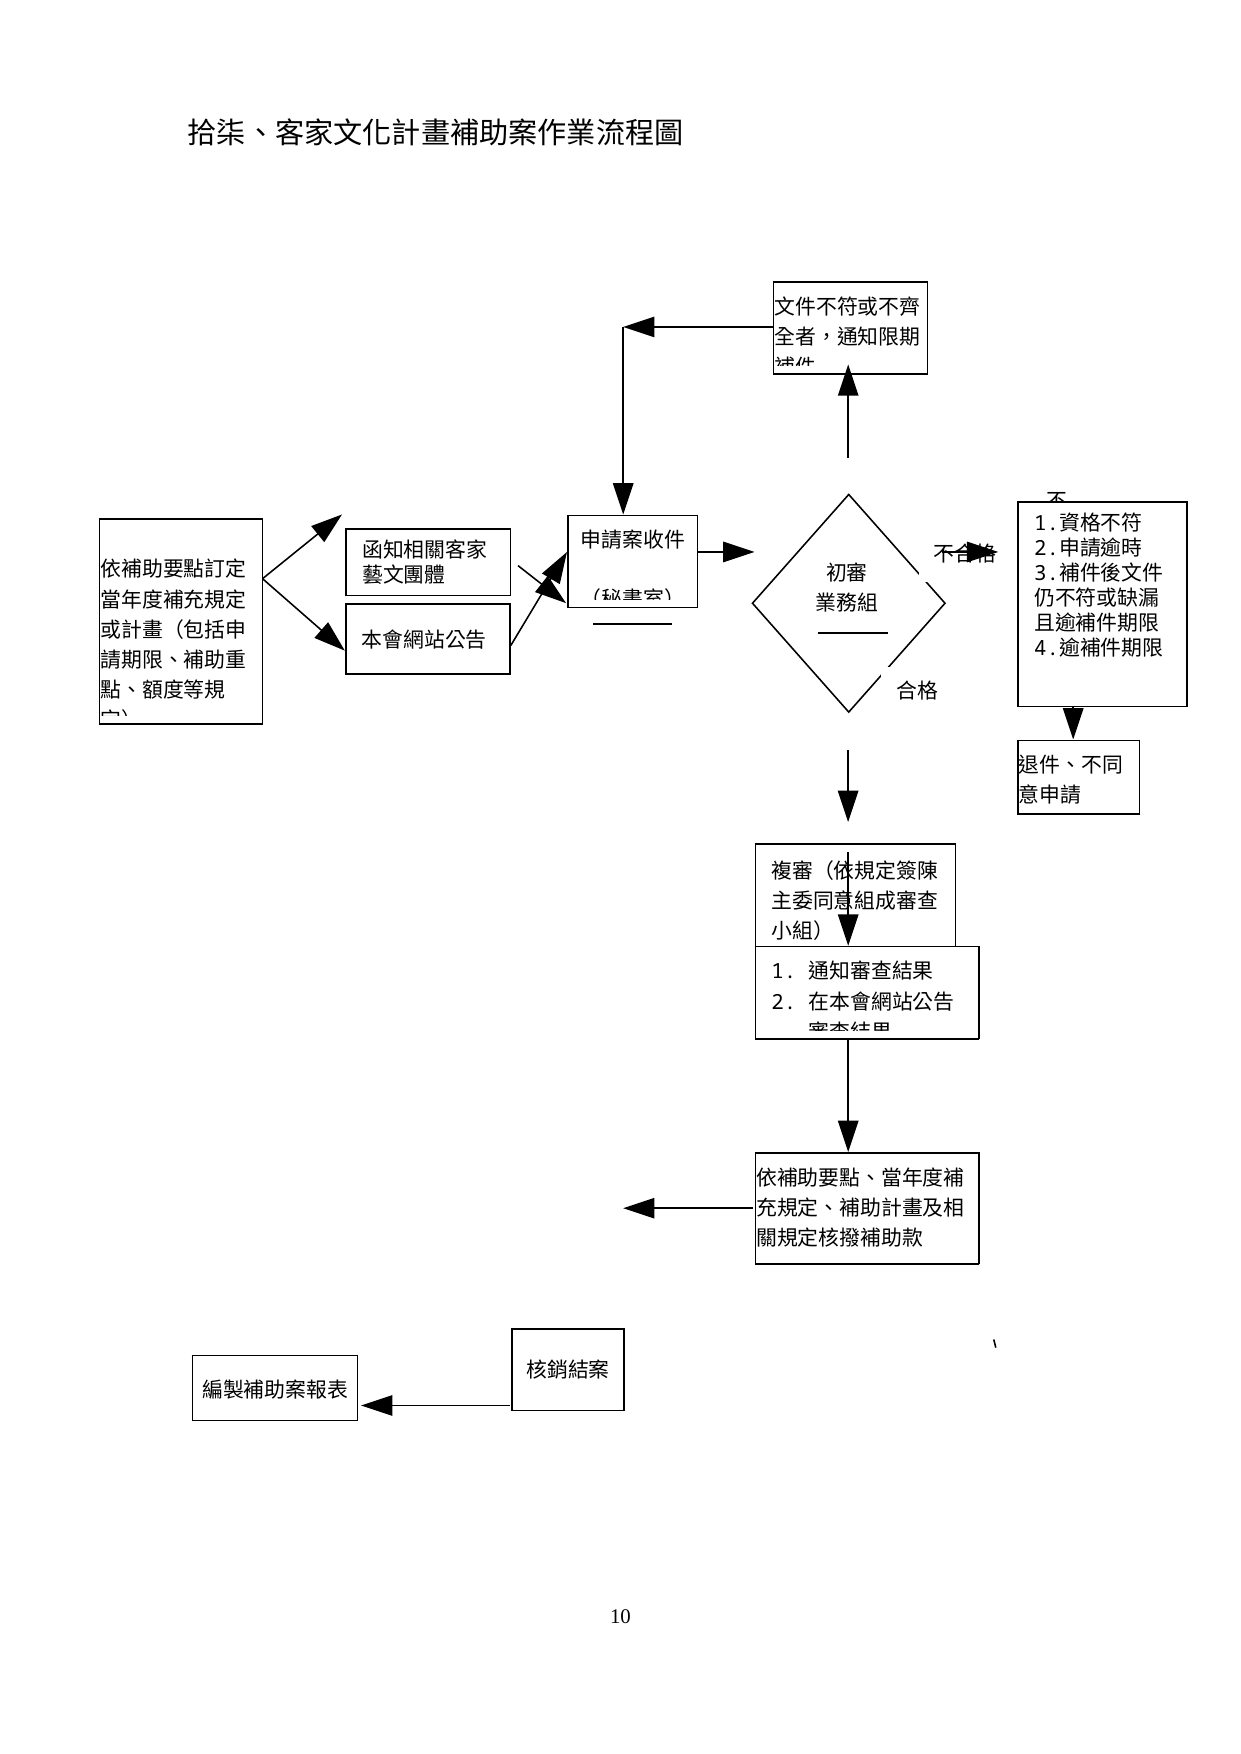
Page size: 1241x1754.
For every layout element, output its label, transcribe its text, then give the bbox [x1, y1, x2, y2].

text 4.逾補件期限 [1034, 635, 1171, 660]
text 合格 [896, 674, 941, 704]
text 文件不符或不齊全者，通知限期補件 [774, 290, 927, 366]
text 複審（依規定簽陳主委同意組成審查小組） [849, 854, 940, 945]
text 本會網站公告 [361, 624, 494, 654]
text 不合格 [1046, 484, 1072, 501]
text 不合格 [934, 537, 1004, 568]
text 退件、不同意申請 [1019, 748, 1139, 805]
text 複審（依規定簽陳主委同意組成審查小組） [771, 854, 847, 945]
list 通知審查結果 [771, 955, 963, 985]
text 1.資格不符 [1034, 510, 1171, 535]
text 3.補件後文件仍不符或缺漏且逾補件期限 [1034, 560, 1171, 635]
text 依補助要點訂定當年度補充規定或計畫（包括申請期限、補助重點、額度等規定） [100, 553, 261, 715]
text 拾柒、客家文化計畫補助案作業流程圖 [187, 89, 1053, 152]
text 2.申請逾時 [1034, 535, 1171, 560]
text 申請案收件 [569, 523, 697, 554]
list 在本會網站公告審查結果 [771, 985, 963, 1030]
text 核銷結案 [513, 1357, 623, 1382]
text （秘書室） [569, 582, 697, 599]
text 函知相關客家藝文團體 [362, 537, 495, 587]
text 依補助要點、當年度補充規定、補助計畫及相關規定核撥補助款 [756, 1161, 978, 1252]
text 編製補助案報表 [193, 1373, 357, 1403]
